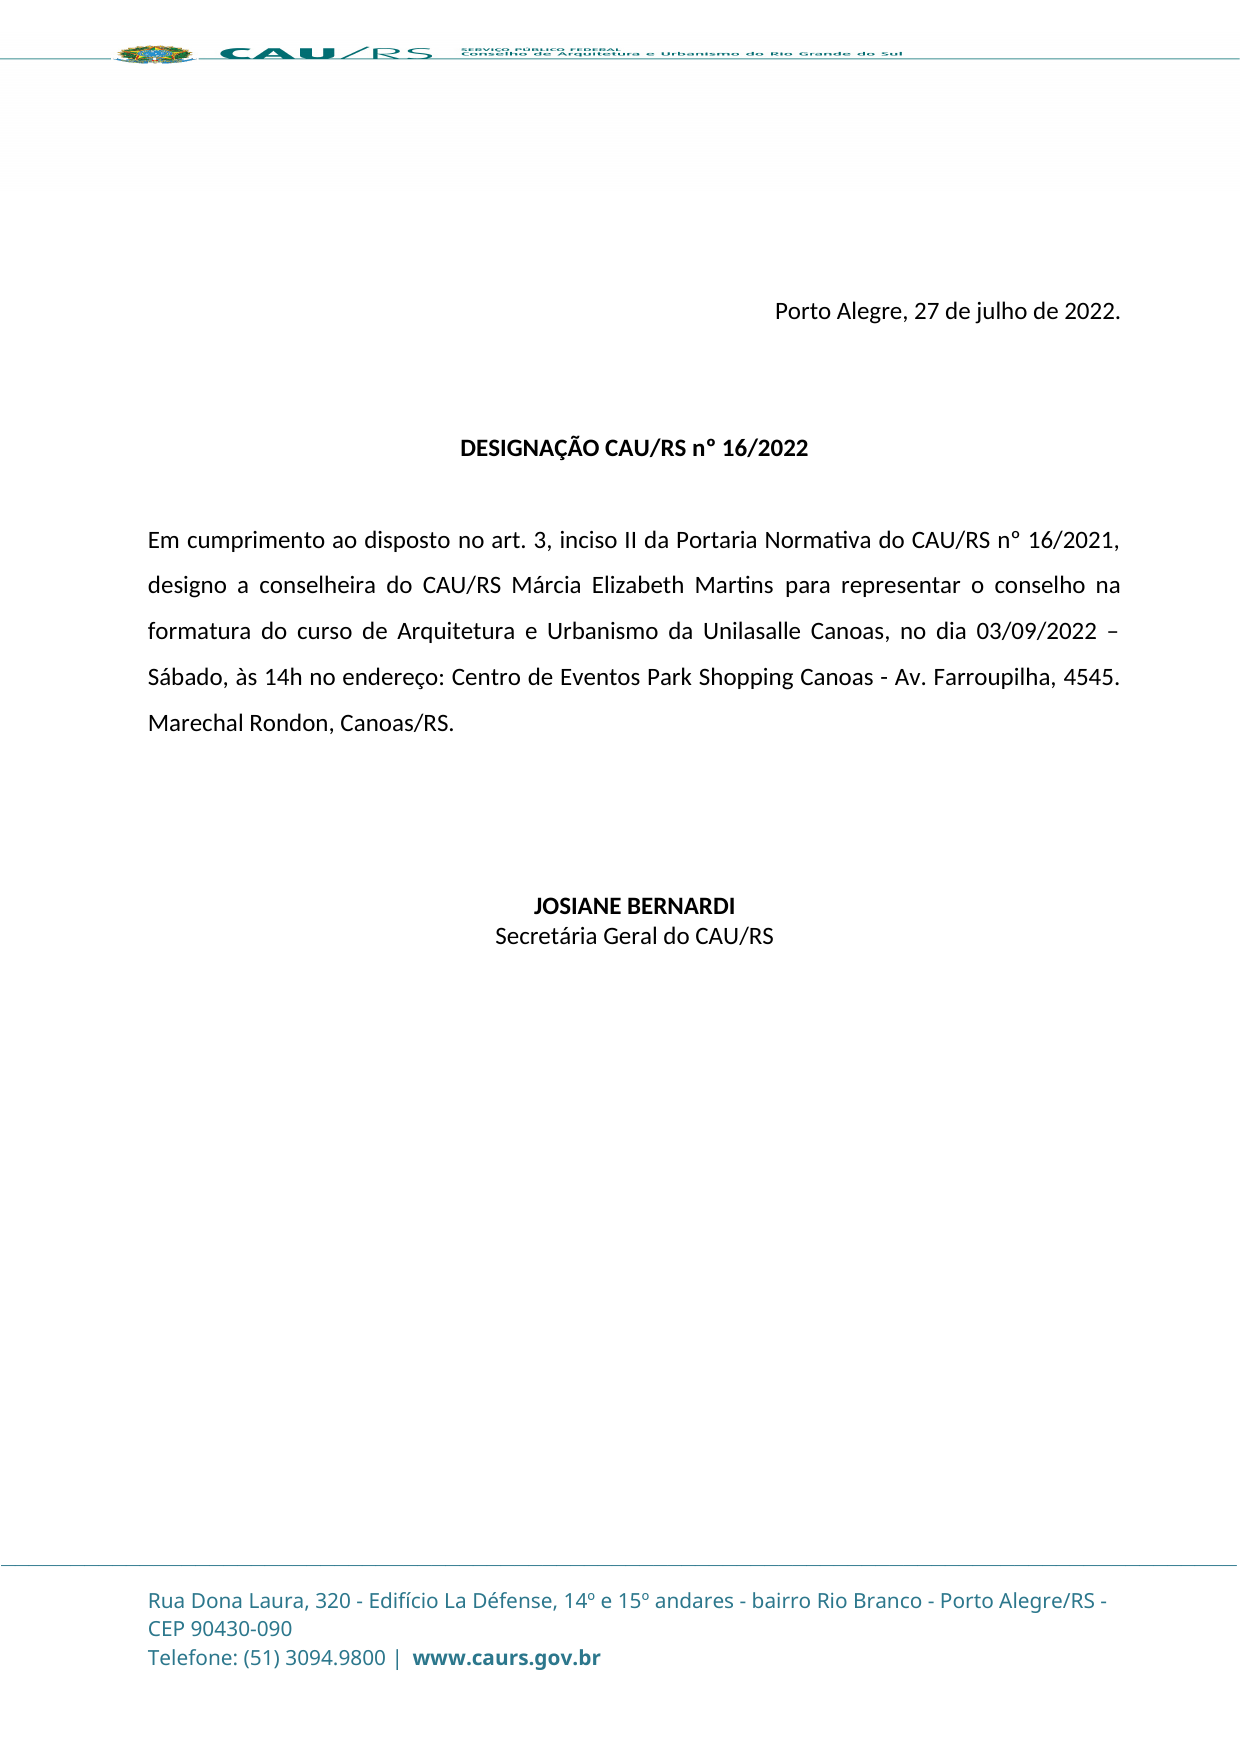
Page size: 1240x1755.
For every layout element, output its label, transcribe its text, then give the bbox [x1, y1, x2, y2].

text Porto Alegre, 27 de julho de 2022. [148, 295, 1121, 326]
text Secretária Geral do CAU/RS [148, 920, 1121, 951]
text Em cumprimento ao disposto no art. 3, inciso II da Portaria Normativa do CAU/RS nº 16/2021, designo a conselheira do CAU/RS Márcia Elizabeth Martins para representar o conselho na formatura do curso de Arquitetura e Urbanismo da Unilasalle Canoas, no dia 03/09/2022 – Sábado, às 14h no endereço: Centro de Eventos Park Shopping Canoas - Av. Farroupilha, 4545. Marechal Rondon, Canoas/RS. [148, 524, 1121, 737]
text DESIGNAÇÃO CAU/RS nº 16/2022 [148, 432, 1121, 463]
text JOSIANE BERNARDI [148, 890, 1121, 920]
